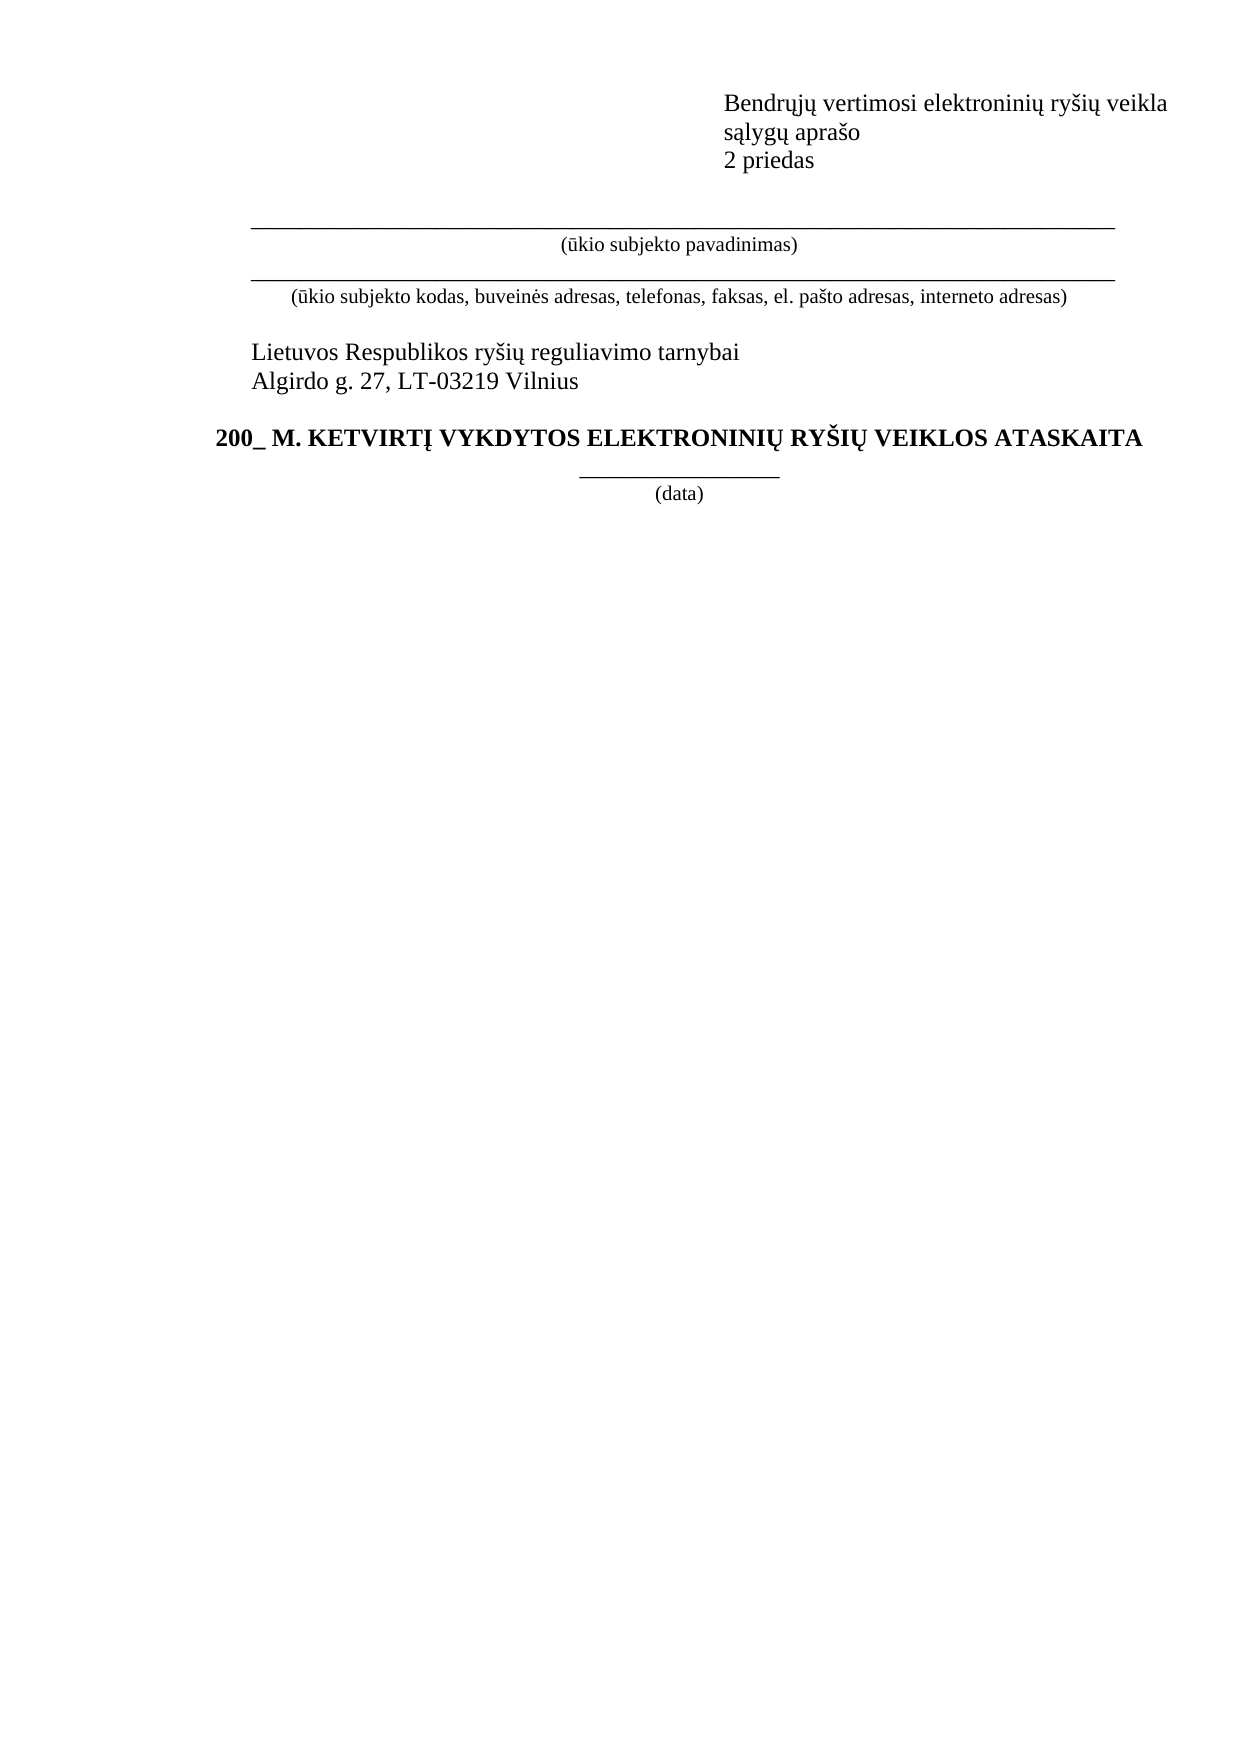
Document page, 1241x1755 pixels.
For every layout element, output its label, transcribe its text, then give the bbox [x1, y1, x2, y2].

text Algirdo g. 27, LT-03219 Vilnius [177, 366, 1181, 395]
text sąlygų aprašo [723, 117, 1181, 145]
text Lietuvos Respublikos ryšių reguliavimo tarnybai [177, 337, 1181, 366]
text 200_ M. KETVIRTĮ VYKDYTOS ELEKTRONINIŲ RYŠIŲ VEIKLOS ATASKAITA [177, 423, 1181, 452]
text 2 priedas [649, 145, 1181, 174]
text (ūkio subjekto kodas, buveinės adresas, telefonas, faksas, el. pašto adresas, interneto adresas) [177, 284, 1181, 308]
text (ūkio subjekto pavadinimas) [177, 232, 1181, 256]
text Bendrųjų vertimosi elektroninių ryšių veikla [723, 88, 1181, 117]
text ________________ [177, 452, 1181, 481]
text (data) [177, 481, 1181, 505]
